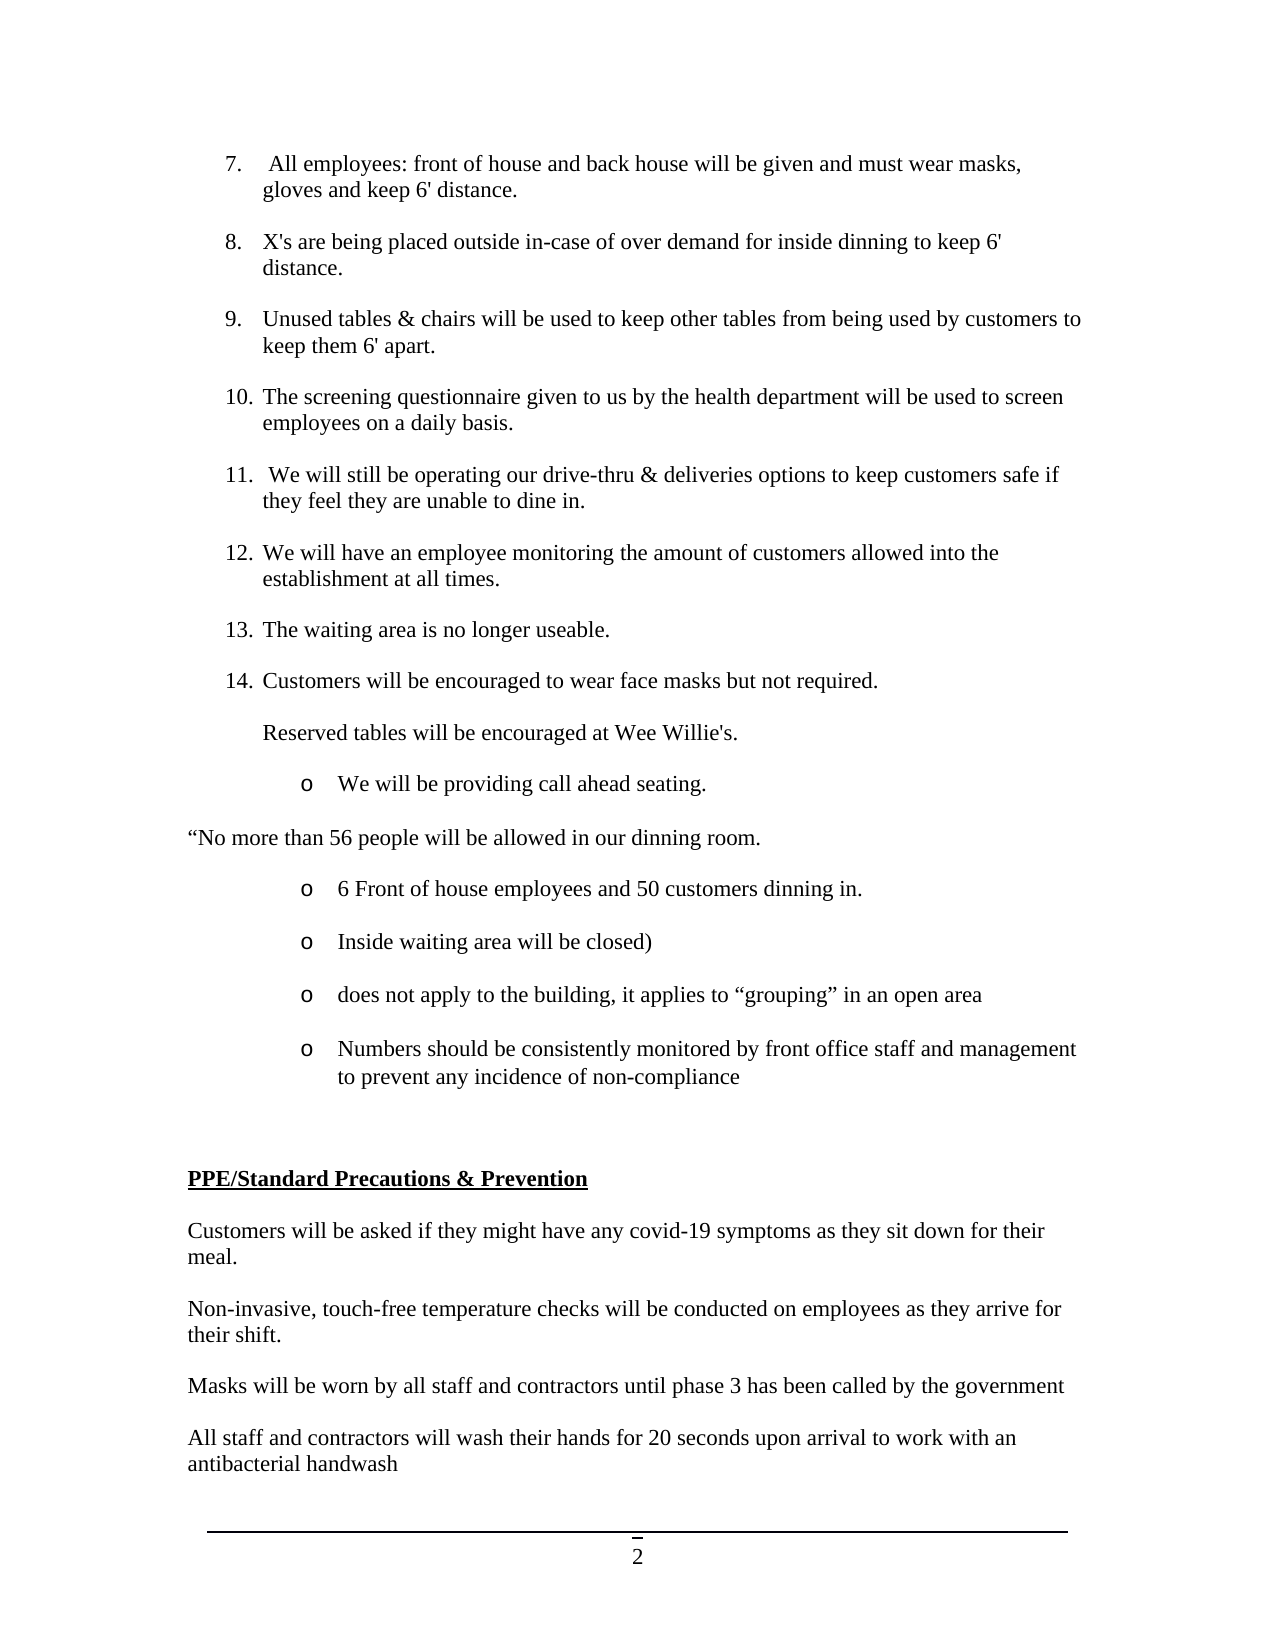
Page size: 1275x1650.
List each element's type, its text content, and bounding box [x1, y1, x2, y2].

list The screening questionnaire given to us by the health department will be used to screen employees on a daily basis. [225, 383, 1087, 436]
list Unused tables & chairs will be used to keep other tables from being used by customers to keep them 6' apart. [225, 305, 1087, 358]
text Masks will be worn by all staff and contractors until phase 3 has been called by the government [187, 1372, 1087, 1399]
text PPE/Standard Precautions & Prevention [187, 1166, 1087, 1192]
list 6 Front of house employees and 50 customers dinning in. [300, 875, 1087, 903]
list All employees: front of house and back house will be given and must wear masks, gloves and keep 6' distance. [225, 150, 1087, 203]
list Numbers should be consistently monitored by front office staff and management to prevent any incidence of non-compliance [300, 1034, 1087, 1089]
list X's are being placed outside in-case of over demand for inside dinning to keep 6' distance. [225, 228, 1087, 280]
list does not apply to the building, it applies to “grouping” in an open area [300, 981, 1087, 1009]
list We will have an employee monitoring the amount of customers allowed into the establishment at all times. [225, 538, 1087, 591]
list Customers will be encouraged to wear face masks but not required. [225, 668, 1087, 694]
list Inside waiting area will be closed) [300, 928, 1087, 956]
text Reserved tables will be encouraged at Wee Willie's. [187, 719, 1087, 745]
list The waiting area is no longer useable. [225, 616, 1087, 643]
list We will still be operating our drive-thru & deliveries options to keep customers safe if they feel they are unable to dine in. [225, 461, 1087, 513]
text Non-invasive, touch-free temperature checks will be conducted on employees as they arrive for their shift. [187, 1294, 1087, 1347]
list We will be providing call ahead seating. [300, 770, 1087, 798]
text All staff and contractors will wash their hands for 20 seconds upon arrival to work with an antibacterial handwash [187, 1424, 1087, 1476]
text “No more than 56 people will be allowed in our dinning room. [187, 823, 1087, 850]
text Customers will be asked if they might have any covid-19 symptoms as they sit down for their meal. [187, 1217, 1087, 1269]
